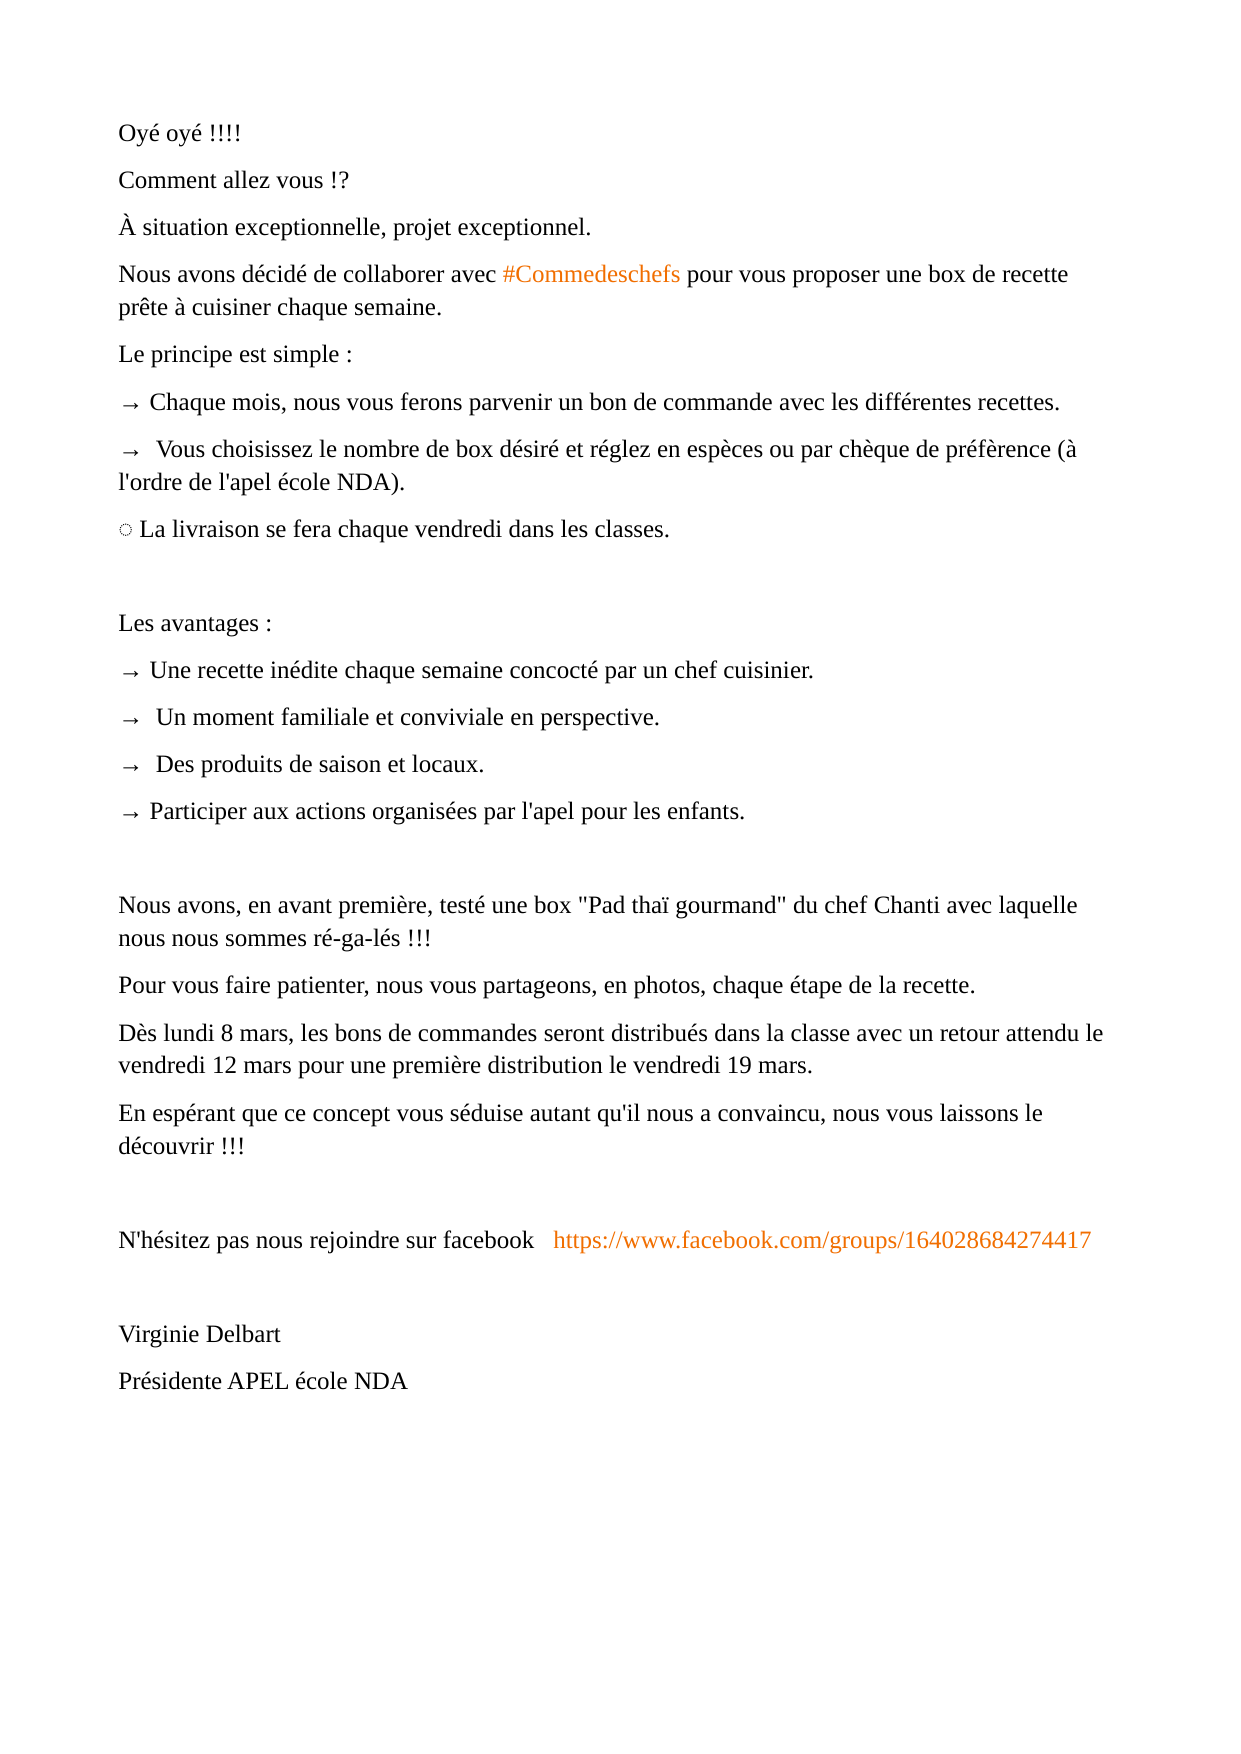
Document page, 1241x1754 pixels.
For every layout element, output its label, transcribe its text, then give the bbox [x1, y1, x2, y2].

text → Vous choisissez le nombre de box désiré et réglez en espèces ou par chèque de préfèrence (à l'ordre de l'apel école NDA). [118, 434, 1122, 495]
text Comment allez vous !? [118, 165, 1122, 194]
text → Chaque mois, nous vous ferons parvenir un bon de commande avec les différentes recettes. [118, 387, 1122, 415]
text N'hésitez pas nous rejoindre sur facebook https://www.facebook.com/groups/164028684274417 [118, 1225, 1122, 1254]
text En espérant que ce concept vous séduise autant qu'il nous a convaincu, nous vous laissons le découvrir !!! [118, 1098, 1122, 1159]
text → Des produits de saison et locaux. [118, 749, 1122, 778]
text À situation exceptionnelle, projet exceptionnel. [118, 212, 1122, 241]
text ️ La livraison se fera chaque vendredi dans les classes. [118, 514, 1122, 542]
text → Participer aux actions organisées par l'apel pour les enfants. [118, 796, 1122, 825]
text Présidente APEL école NDA [118, 1366, 1122, 1395]
text Le principe est simple : [118, 339, 1122, 368]
text Virginie Delbart [118, 1319, 1122, 1348]
text Dès lundi 8 mars, les bons de commandes seront distribués dans la classe avec un retour attendu le vendredi 12 mars pour une première distribution le vendredi 19 mars. [118, 1018, 1122, 1079]
text Pour vous faire patienter, nous vous partageons, en photos, chaque étape de la recette. [118, 971, 1122, 999]
text → Une recette inédite chaque semaine concocté par un chef cuisinier. [118, 655, 1122, 684]
text Nous avons décidé de collaborer avec #Commedeschefs pour vous proposer une box de recette prête à cuisiner chaque semaine. [118, 259, 1122, 321]
text → Un moment familiale et conviviale en perspective. [118, 702, 1122, 731]
text Nous avons, en avant première, testé une box "Pad thaï gourmand" du chef Chanti avec laquelle nous nous sommes ré-ga-lés !!! [118, 890, 1122, 952]
text Oyé oyé !!!! [118, 118, 1122, 147]
text Les avantages : [118, 608, 1122, 637]
